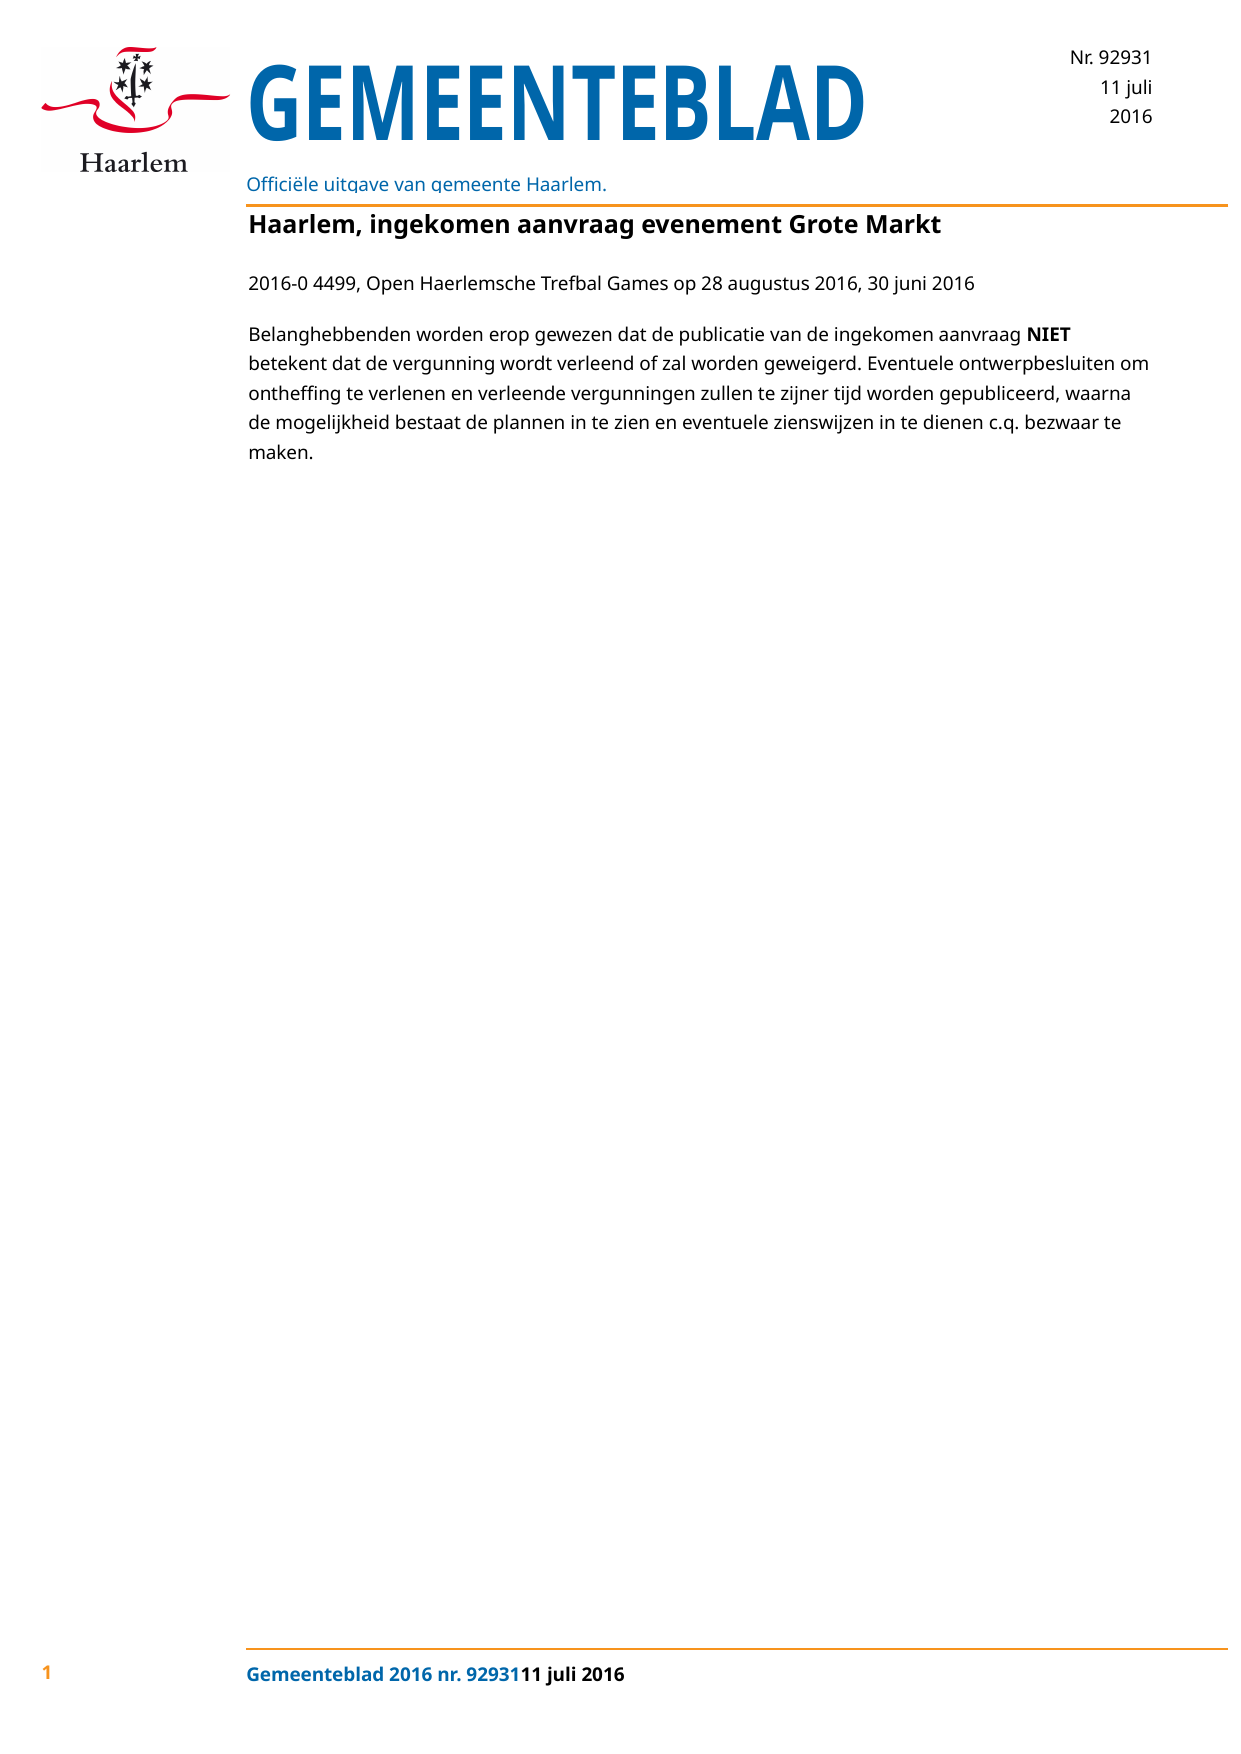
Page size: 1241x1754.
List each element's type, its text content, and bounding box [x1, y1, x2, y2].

picture [41, 47, 231, 172]
text Belanghebbenden worden erop gewezen dat de publicatie van de ingekomen aanvraag NIET betekent dat de vergunning wordt verleend of zal worden geweigerd. Eventuele ontwerpbesluiten om ontheffing te verlenen en verleende vergunningen zullen te zijner tijd worden gepubliceerd, waarna de mogelijkheid bestaat de plannen in te zien en eventuele zienswijzen in te dienen c.q. bezwaar te maken. [248, 321, 1152, 465]
text Haarlem, ingekomen aanvraag evenement Grote Markt [248, 207, 1152, 241]
text 2016-0 4499, Open Haerlemsche Trefbal Games op 28 augustus 2016, 30 juni 2016 [248, 270, 1152, 296]
